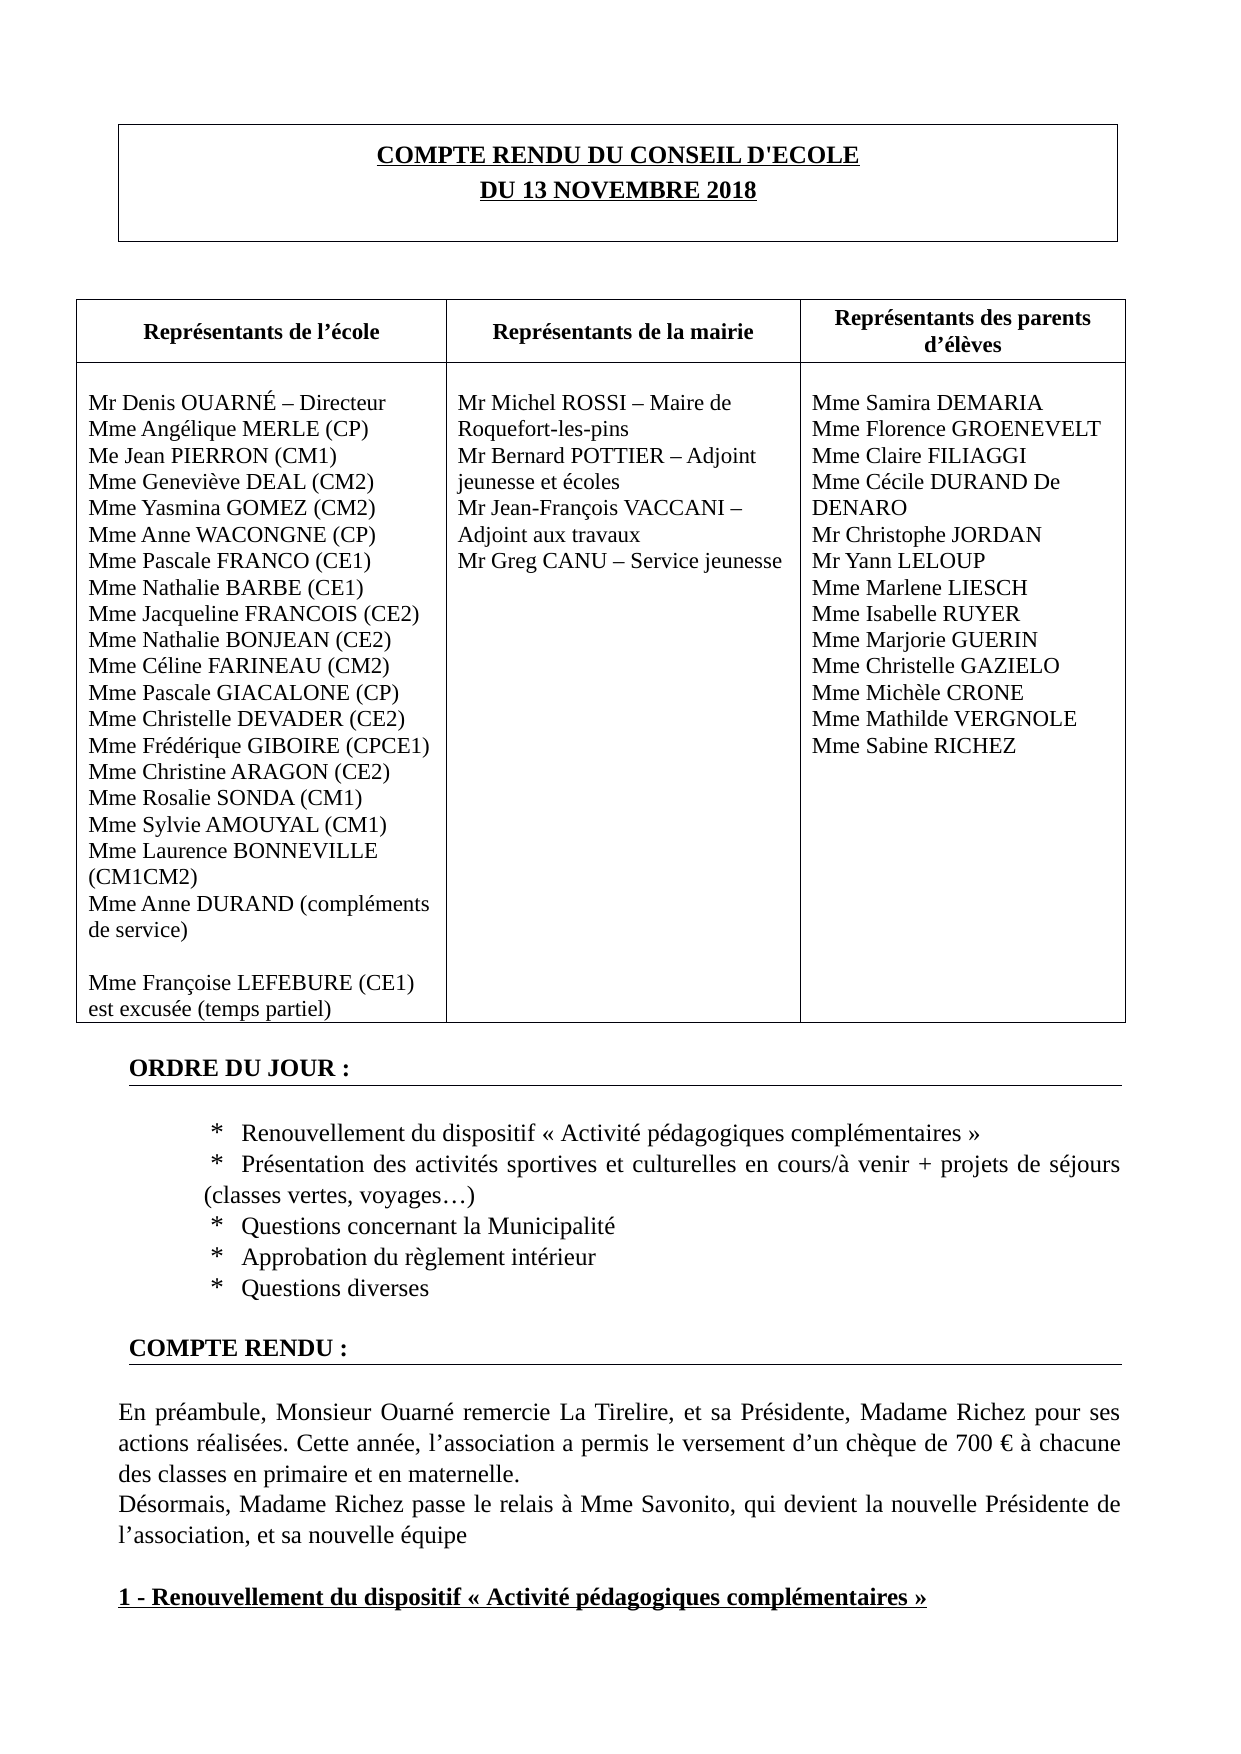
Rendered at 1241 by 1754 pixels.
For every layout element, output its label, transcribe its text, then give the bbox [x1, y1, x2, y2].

table_cell Mr Denis OUARNÉ – Directeur Mme Angélique MERLE (CP) Me Jean PIERRON (CM1) Mme Geneviève DEAL (CM2) Mme Yasmina GOMEZ (CM2) Mme Anne WACONGNE (CP) Mme Pascale FRANCO (CE1) Mme Nathalie BARBE (CE1) Mme Jacqueline FRANCOIS (CE2) Mme Nathalie BONJEAN (CE2) Mme Céline FARINEAU (CM2) Mme Pascale GIACALONE (CP) Mme Christelle DEVADER (CE2) Mme Frédérique GIBOIRE (CPCE1) Mme Christine ARAGON (CE2) Mme Rosalie SONDA (CM1) Mme Sylvie AMOUYAL (CM1) Mme Laurence BONNEVILLE (CM1CM2) Mme Anne DURAND (compléments de service) Mme Françoise LEFEBURE (CE1) est excusée (temps partiel) [77, 363, 446, 1022]
list Renouvellement du dispositif « Activité pédagogiques complémentaires » [203, 1117, 1122, 1148]
text Désormais, Madame Richez passe le relais à Mme Savonito, qui devient la nouvelle Présidente de l’association, et sa nouvelle équipe [118, 1488, 1122, 1550]
table_header Représentants de la mairie [447, 300, 800, 362]
list Questions diverses [203, 1272, 1122, 1303]
list Questions concernant la Municipalité [203, 1209, 1122, 1240]
subtitle ORDRE DU JOUR : [128, 1052, 1122, 1086]
subtitle COMPTE RENDU : [128, 1331, 1122, 1365]
table_cell Mme Samira DEMARIA Mme Florence GROENEVELT Mme Claire FILIAGGI Mme Cécile DURAND De DENARO Mr Christophe JORDAN Mr Yann LELOUP Mme Marlene LIESCH Mme Isabelle RUYER Mme Marjorie GUERIN Mme Christelle GAZIELO Mme Michèle CRONE Mme Mathilde VERGNOLE Mme Sabine RICHEZ [801, 363, 1125, 1022]
text DU 13 NOVEMBRE 2018 [119, 159, 1117, 203]
text En préambule, Monsieur Ouarné remercie La Tirelire, et sa Présidente, Madame Richez pour ses actions réalisées. Cette année, l’association a permis le versement d’un chèque de 700 € à chacune des classes en primaire et en maternelle. [118, 1396, 1122, 1488]
list Approbation du règlement intérieur [203, 1240, 1122, 1271]
table_cell Mr Michel ROSSI – Maire de Roquefort-les-pins Mr Bernard POTTIER – Adjoint jeunesse et écoles Mr Jean-François VACCANI – Adjoint aux travaux Mr Greg CANU – Service jeunesse [447, 363, 800, 1022]
list Présentation des activités sportives et culturelles en cours/à venir + projets de séjours (classes vertes, voyages…) [203, 1148, 1122, 1209]
table_header Représentants de l’école [77, 300, 446, 362]
text 1 - Renouvellement du dispositif « Activité pédagogiques complémentaires » [118, 1581, 1122, 1611]
table_header Représentants des parents d’élèves [801, 300, 1125, 362]
text COMPTE RENDU DU CONSEIL D'ECOLE [119, 125, 1117, 159]
